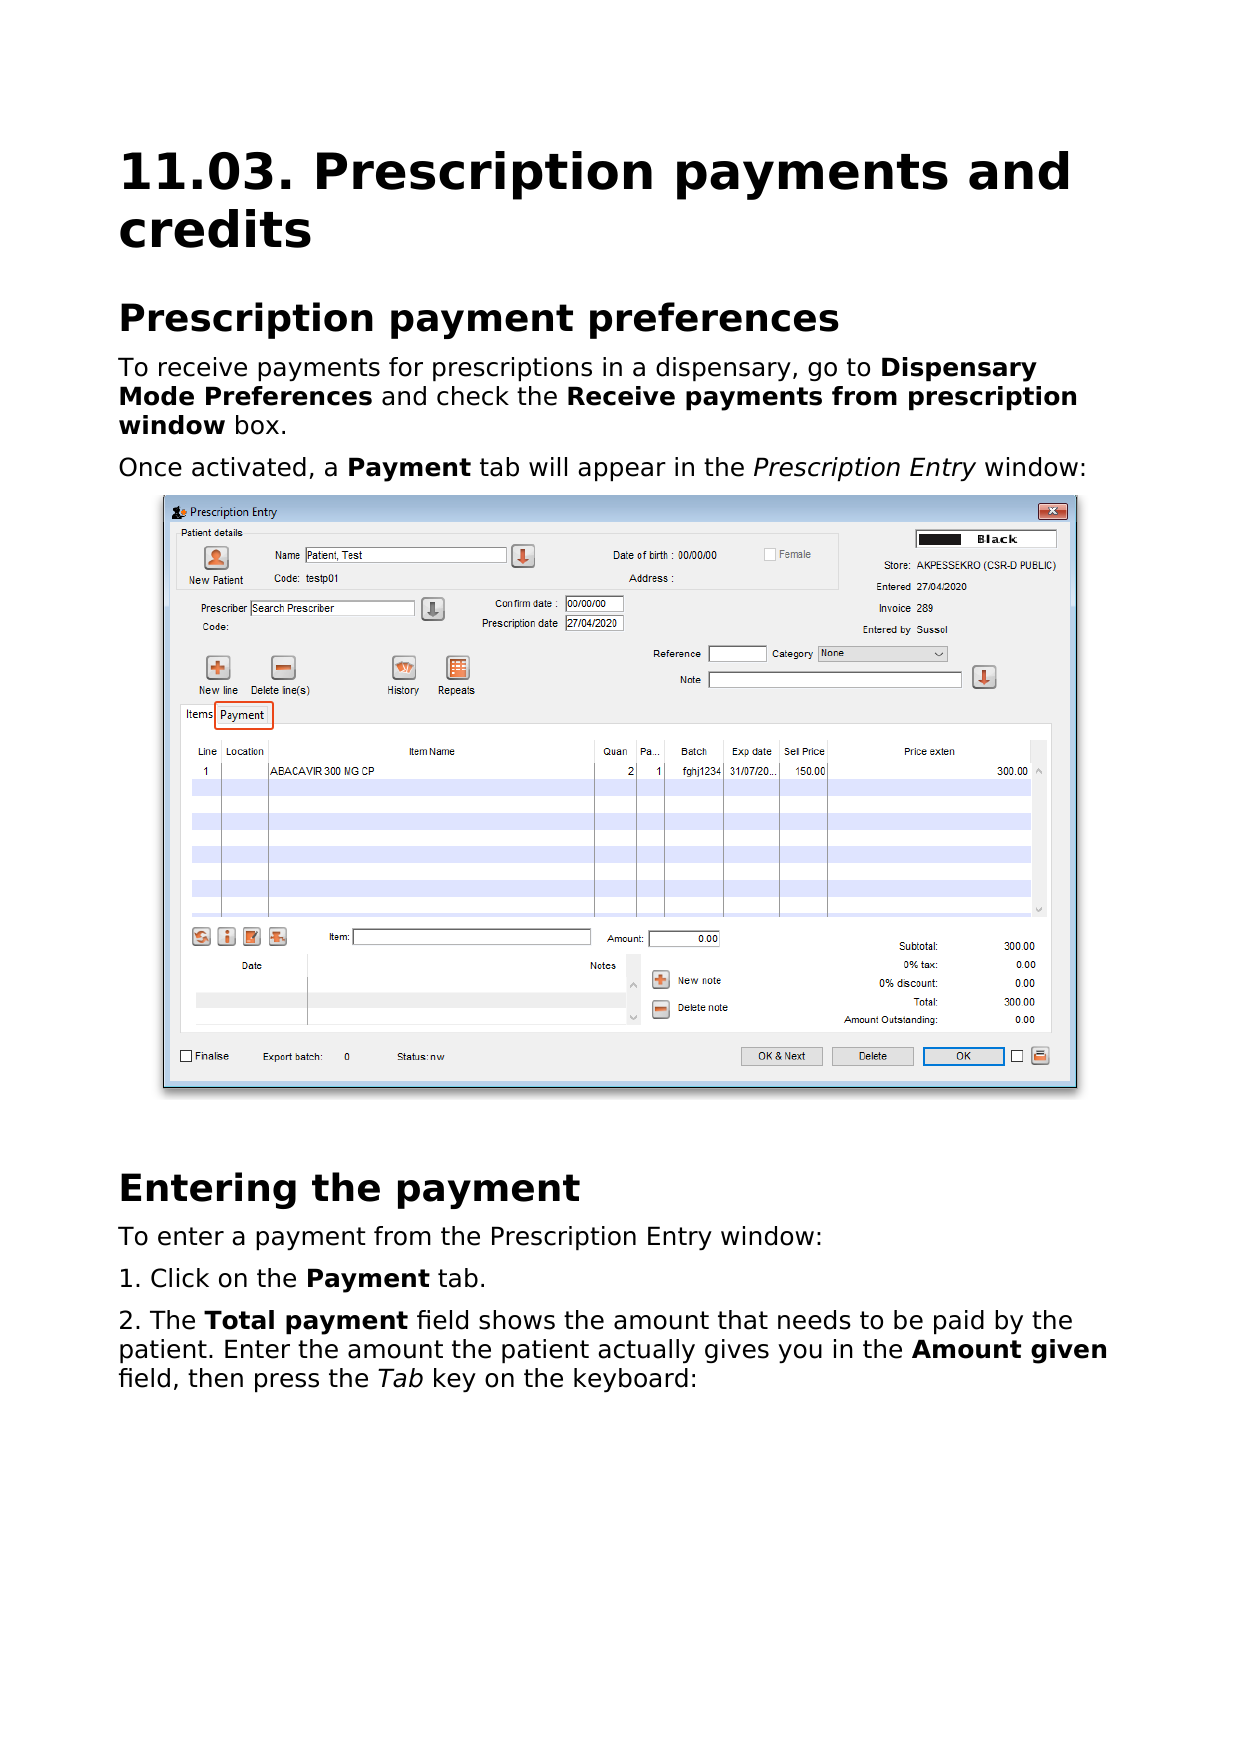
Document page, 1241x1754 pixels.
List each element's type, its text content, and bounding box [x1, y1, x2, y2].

text Once activated, a Payment tab will appear in the Prescription Entry window: [118, 453, 1122, 482]
subtitle 11.03. Prescription payments and credits [118, 143, 1122, 259]
text 1. Click on the Payment tab. [118, 1264, 1122, 1293]
subtitle Entering the payment [118, 1166, 1122, 1210]
text To receive payments for prescriptions in a dispensary, go to Dispensary Mode Preferences and check the Receive payments from prescription window box. [118, 353, 1122, 441]
picture [151, 495, 1089, 1100]
text To enter a payment from the Prescription Entry window: [118, 1222, 1122, 1252]
subtitle Prescription payment preferences [118, 297, 1122, 341]
text 2. The Total payment field shows the amount that needs to be paid by the patient. Enter the amount the patient actually gives you in the Amount given field, then press the Tab key on the keyboard: [118, 1306, 1122, 1393]
